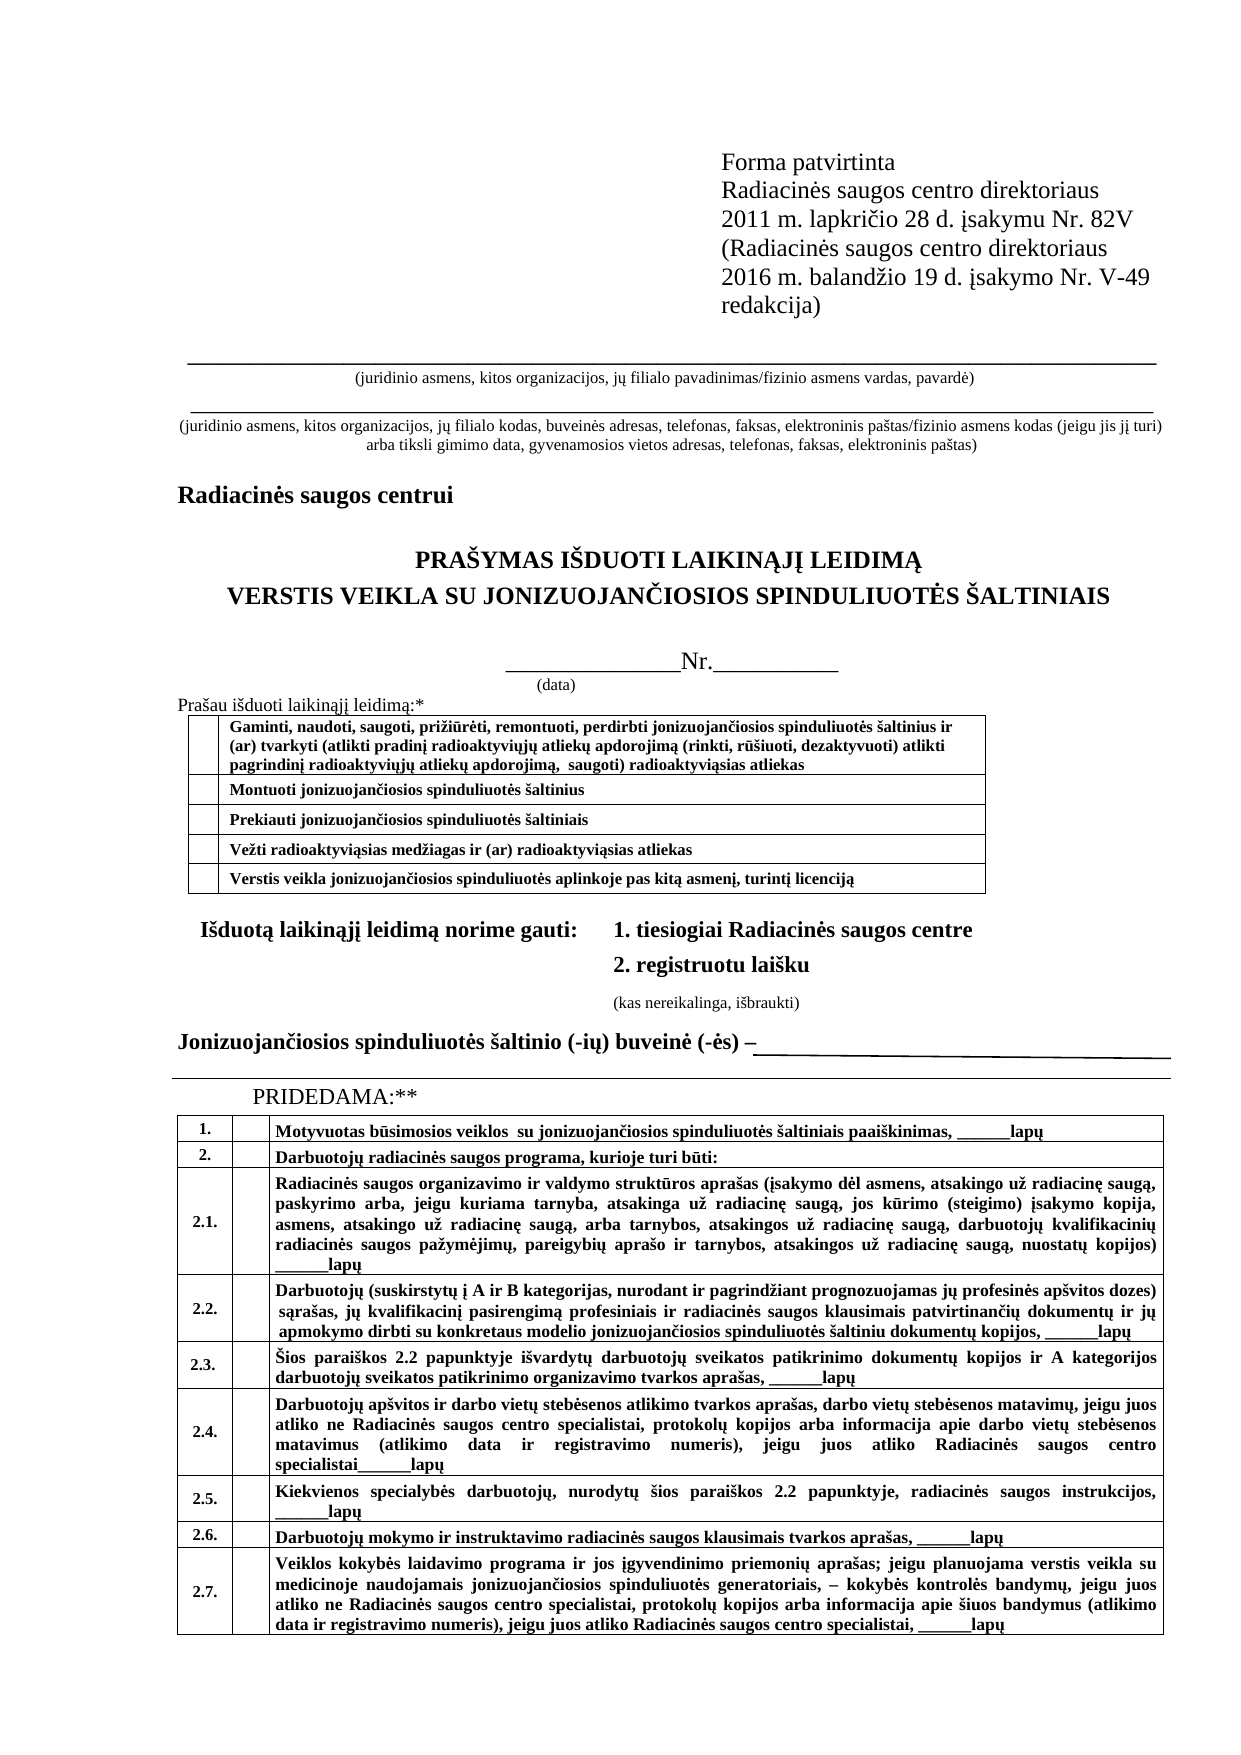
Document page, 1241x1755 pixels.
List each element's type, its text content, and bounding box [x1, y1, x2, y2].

table_cell 2.4. [178, 1389, 232, 1474]
table_cell [233, 1168, 269, 1274]
table_cell Verstis veikla jonizuojančiosios spinduliuotės aplinkoje pas kitą asmenį, turintį licenciją [219, 864, 985, 893]
table_cell Kiekvienos specialybės darbuotojų, nurodytų šios paraiškos 2.2 papunktyje, radiacinės saugos instrukcijos, ______lapų [270, 1476, 1163, 1521]
text PRIDEDAMA:** [177, 1083, 1166, 1110]
table_cell Veiklos kokybės laidavimo programa ir jos įgyvendinimo priemonių aprašas; jeigu planuojama verstis veikla su medicinoje naudojamais jonizuojančiosios spinduliuotės generatoriais, – kokybės kontrolės bandymų, jeigu juos atliko ne Radiacinės saugos centro specialistai, protokolų kopijos arba informacija apie šiuos bandymus (atlikimo data ir registravimo numeris), jeigu juos atliko Radiacinės saugos centro specialistai, ______lapų [270, 1548, 1163, 1634]
table_cell (kas nereikalinga, išbraukti) [602, 984, 986, 1021]
table_cell 2.2. [178, 1275, 232, 1341]
table_cell 2. registruotu laišku [602, 946, 986, 983]
table_cell [233, 1275, 269, 1341]
table_cell [233, 1548, 269, 1634]
table_header Gaminti, naudoti, saugoti, prižiūrėti, remontuoti, perdirbti jonizuojančiosios spinduliuotės šaltinius ir (ar) tvarkyti (atlikti pradinį radioaktyviųjų atliekų apdorojimą (rinkti, rūšiuoti, dezaktyvuoti) atlikti pagrindinį radioaktyviųjų atliekų apdorojimą, saugoti) radioaktyviąsias atliekas [219, 716, 985, 774]
table_cell Darbuotojų radiacinės saugos programa, kurioje turi būti: [270, 1142, 1163, 1167]
text Radiacinės saugos centro direktoriaus [721, 176, 1166, 204]
text Jonizuojančiosios spinduliuotės šaltinio (-ių) buveinė (-ės) – [177, 1028, 1166, 1055]
text 2016 m. balandžio 19 d. įsakymo Nr. V-49 [721, 262, 1166, 291]
table_cell 2.3. [178, 1342, 232, 1387]
table_cell Prekiauti jonizuojančiosios spinduliuotės šaltiniais [219, 805, 985, 833]
table_cell [189, 775, 218, 804]
table_cell [233, 1522, 269, 1547]
table_cell Šios paraiškos 2.2 papunktyje išvardytų darbuotojų sveikatos patikrinimo dokumentų kopijos ir A kategorijos darbuotojų sveikatos patikrinimo organizavimo tvarkos aprašas, ______lapų [270, 1342, 1163, 1387]
table_cell radiacinės saugos organizavimo ir valdymo struktūros aprašas (įsakymo dėl asmens, atsakingo už radiacinę saugą, paskyrimo arba, jeigu kuriama tarnyba, atsakinga už radiacinę saugą, jos kūrimo (steigimo) įsakymo kopija, asmens, atsakingo už radiacinę saugą, arba tarnybos, atsakingos už radiacinę saugą, darbuotojų kvalifikacinių radiacinės saugos pažymėjimų, pareigybių aprašo ir tarnybos, atsakingos už radiacinę saugą, nuostatų kopijos) ______lapų [270, 1168, 1163, 1274]
table_cell [233, 1342, 269, 1387]
table_cell [189, 805, 218, 833]
table_cell Darbuotojų apšvitos ir darbo vietų stebėsenos atlikimo tvarkos aprašas, darbo vietų stebėsenos matavimų, jeigu juos atliko ne Radiacinės saugos centro specialistai, protokolų kopijos arba informacija apie darbo vietų stebėsenos matavimus (atlikimo data ir registravimo numeris), jeigu juos atliko Radiacinės saugos centro specialistai______lapų [270, 1389, 1163, 1474]
text VERSTIS VEIKLA SU JONIZUOJANČIOSIOS SPINDULIUOTĖS ŠALTINIAIS [177, 581, 1166, 610]
text (juridinio asmens, kitos organizacijos, jų filialo pavadinimas/fizinio asmens vardas, pavardė) [162, 367, 1166, 387]
text _____________________________________________________________________________ [177, 387, 1166, 415]
table_header [233, 1116, 269, 1141]
table_cell 2.1. [178, 1168, 232, 1274]
table_header 1. [178, 1116, 232, 1141]
table_cell [233, 1389, 269, 1474]
text (data) [177, 674, 1166, 694]
table_cell [189, 835, 218, 863]
table_header Išduotą laikinąjį leidimą norime gauti: [183, 913, 602, 946]
text Radiacinės saugos centrui [177, 480, 1166, 509]
table_cell [233, 1142, 269, 1167]
table_header 1. tiesiogiai Radiacinės saugos centre [602, 913, 986, 946]
text _____________________________________________________________________________________________ [177, 343, 1166, 367]
table_cell [183, 984, 602, 1021]
table_header motyvuotas būsimosios veiklos su jonizuojančiosios spinduliuotės šaltiniais paaiškinimas, ______lapų [270, 1116, 1163, 1141]
table_cell [189, 864, 218, 893]
table_cell Darbuotojų mokymo ir instruktavimo radiacinės saugos klausimais tvarkos aprašas, ______lapų [270, 1522, 1163, 1547]
text Forma patvirtinta [721, 147, 1166, 176]
text 2011 m. lapkričio 28 d. įsakymu Nr. 82V [721, 204, 1166, 233]
table_cell [183, 946, 602, 983]
text ______________Nr.__________ [177, 646, 1166, 674]
table_header [189, 716, 218, 774]
table_cell Vežti radioaktyviąsias medžiagas ir (ar) radioaktyviąsias atliekas [219, 835, 985, 863]
table_cell [233, 1476, 269, 1521]
text PRAŠYMAS IŠDUOTI LAIKINĄJĮ LEIDIMĄ [177, 545, 1166, 574]
table_cell 2.5. [178, 1476, 232, 1521]
text (juridinio asmens, kitos organizacijos, jų filialo kodas, buveinės adresas, telefonas, faksas, elektroninis paštas/fizinio asmens kodas (jeigu jis jį turi) arba tiksli gimimo data, gyvenamosios vietos adresas, telefonas, faksas, elektroninis paštas) [175, 415, 1166, 454]
text Prašau išduoti laikinąjį leidimą:* [177, 694, 1166, 715]
table_cell 2.7. [178, 1548, 232, 1634]
table_cell 2.6. [178, 1522, 232, 1547]
table_cell 2. [178, 1142, 232, 1167]
table_cell Montuoti jonizuojančiosios spinduliuotės šaltinius [219, 775, 985, 804]
text (Radiacinės saugos centro direktoriaus [721, 233, 1166, 262]
text redakcija) [721, 291, 1166, 319]
table_cell darbuotojų (suskirstytų į A ir B kategorijas, nurodant ir pagrindžiant prognozuojamas jų profesinės apšvitos dozes) sąrašas, jų kvalifikacinį pasirengimą profesiniais ir radiacinės saugos klausimais patvirtinančių dokumentų ir jų apmokymo dirbti su konkretaus modelio jonizuojančiosios spinduliuotės šaltiniu dokumentų kopijos, ______lapų [270, 1275, 1163, 1341]
